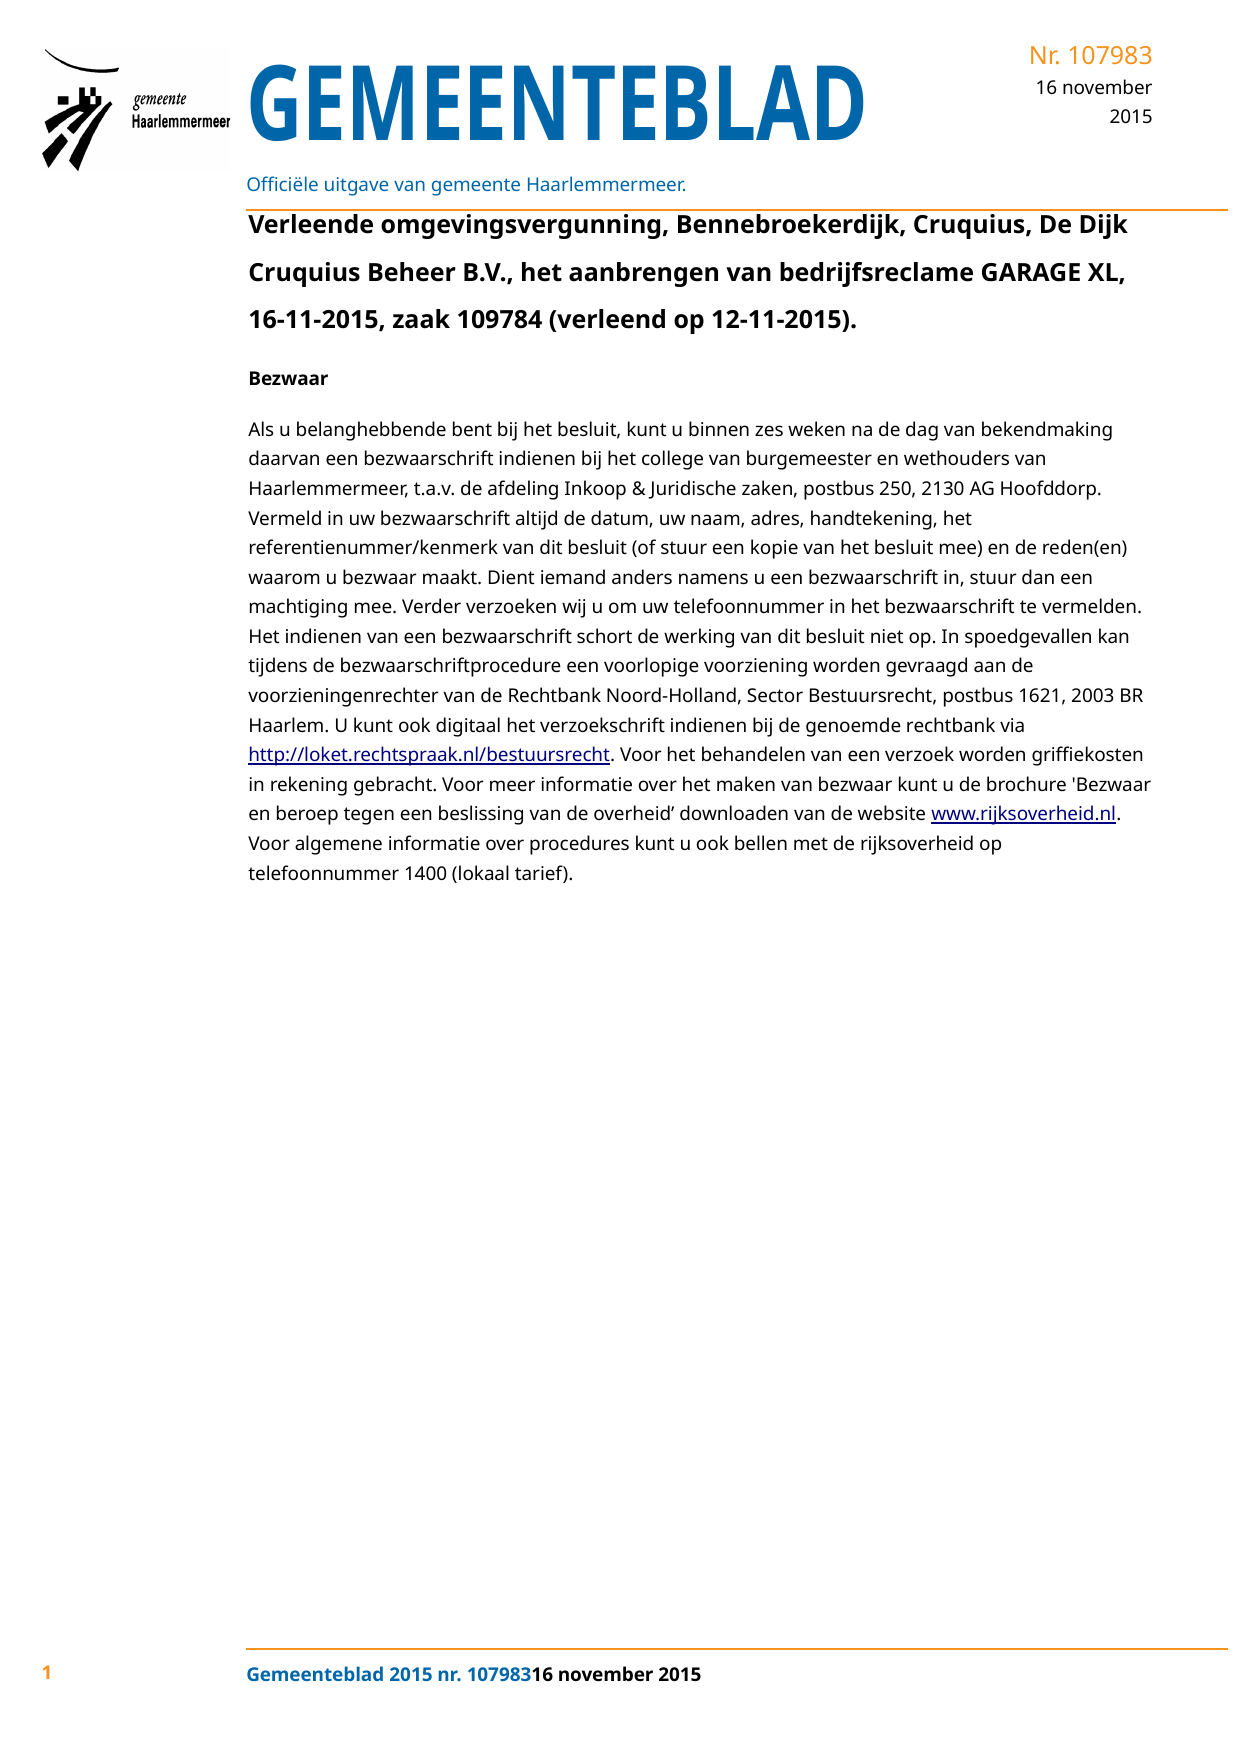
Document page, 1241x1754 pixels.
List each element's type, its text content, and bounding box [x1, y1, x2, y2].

text Bezwaar [248, 366, 1152, 391]
text Verleende omgevingsvergunning, Bennebroekerdijk, Cruquius, De Dijk Cruquius Beheer B.V., het aanbrengen van bedrijfsreclame GARAGE XL, 16-11-2015, zaak 109784 (verleend op 12-11-2015). [248, 211, 1152, 336]
picture [41, 47, 231, 172]
text Als u belanghebbende bent bij het besluit, kunt u binnen zes weken na de dag van bekendmaking daarvan een bezwaarschrift indienen bij het college van burgemeester en wethouders van Haarlemmermeer, t.a.v. de afdeling Inkoop & Juridische zaken, postbus 250, 2130 AG Hoofddorp. Vermeld in uw bezwaarschrift altijd de datum, uw naam, adres, handtekening, het referentienummer/kenmerk van dit besluit (of stuur een kopie van het besluit mee) en de reden(en) waarom u bezwaar maakt. Dient iemand anders namens u een bezwaarschrift in, stuur dan een machtiging mee. Verder verzoeken wij u om uw telefoonnummer in het bezwaarschrift te vermelden. Het indienen van een bezwaarschrift schort de werking van dit besluit niet op. In spoedgevallen kan tijdens de bezwaarschriftprocedure een voorlopige voorziening worden gevraagd aan de voorzieningenrechter van de Rechtbank Noord-Holland, Sector Bestuursrecht, postbus 1621, 2003 BR Haarlem. U kunt ook digitaal het verzoekschrift indienen bij de genoemde rechtbank via http://loket.rechtspraak.nl/bestuursrecht. Voor het behandelen van een verzoek worden griffiekosten in rekening gebracht. Voor meer informatie over het maken van bezwaar kunt u de brochure 'Bezwaar en beroep tegen een beslissing van de overheid’ downloaden van de website www.rijksoverheid.nl. Voor algemene informatie over procedures kunt u ook bellen met de rijksoverheid op telefoonnummer 1400 (lokaal tarief). [248, 416, 1152, 885]
